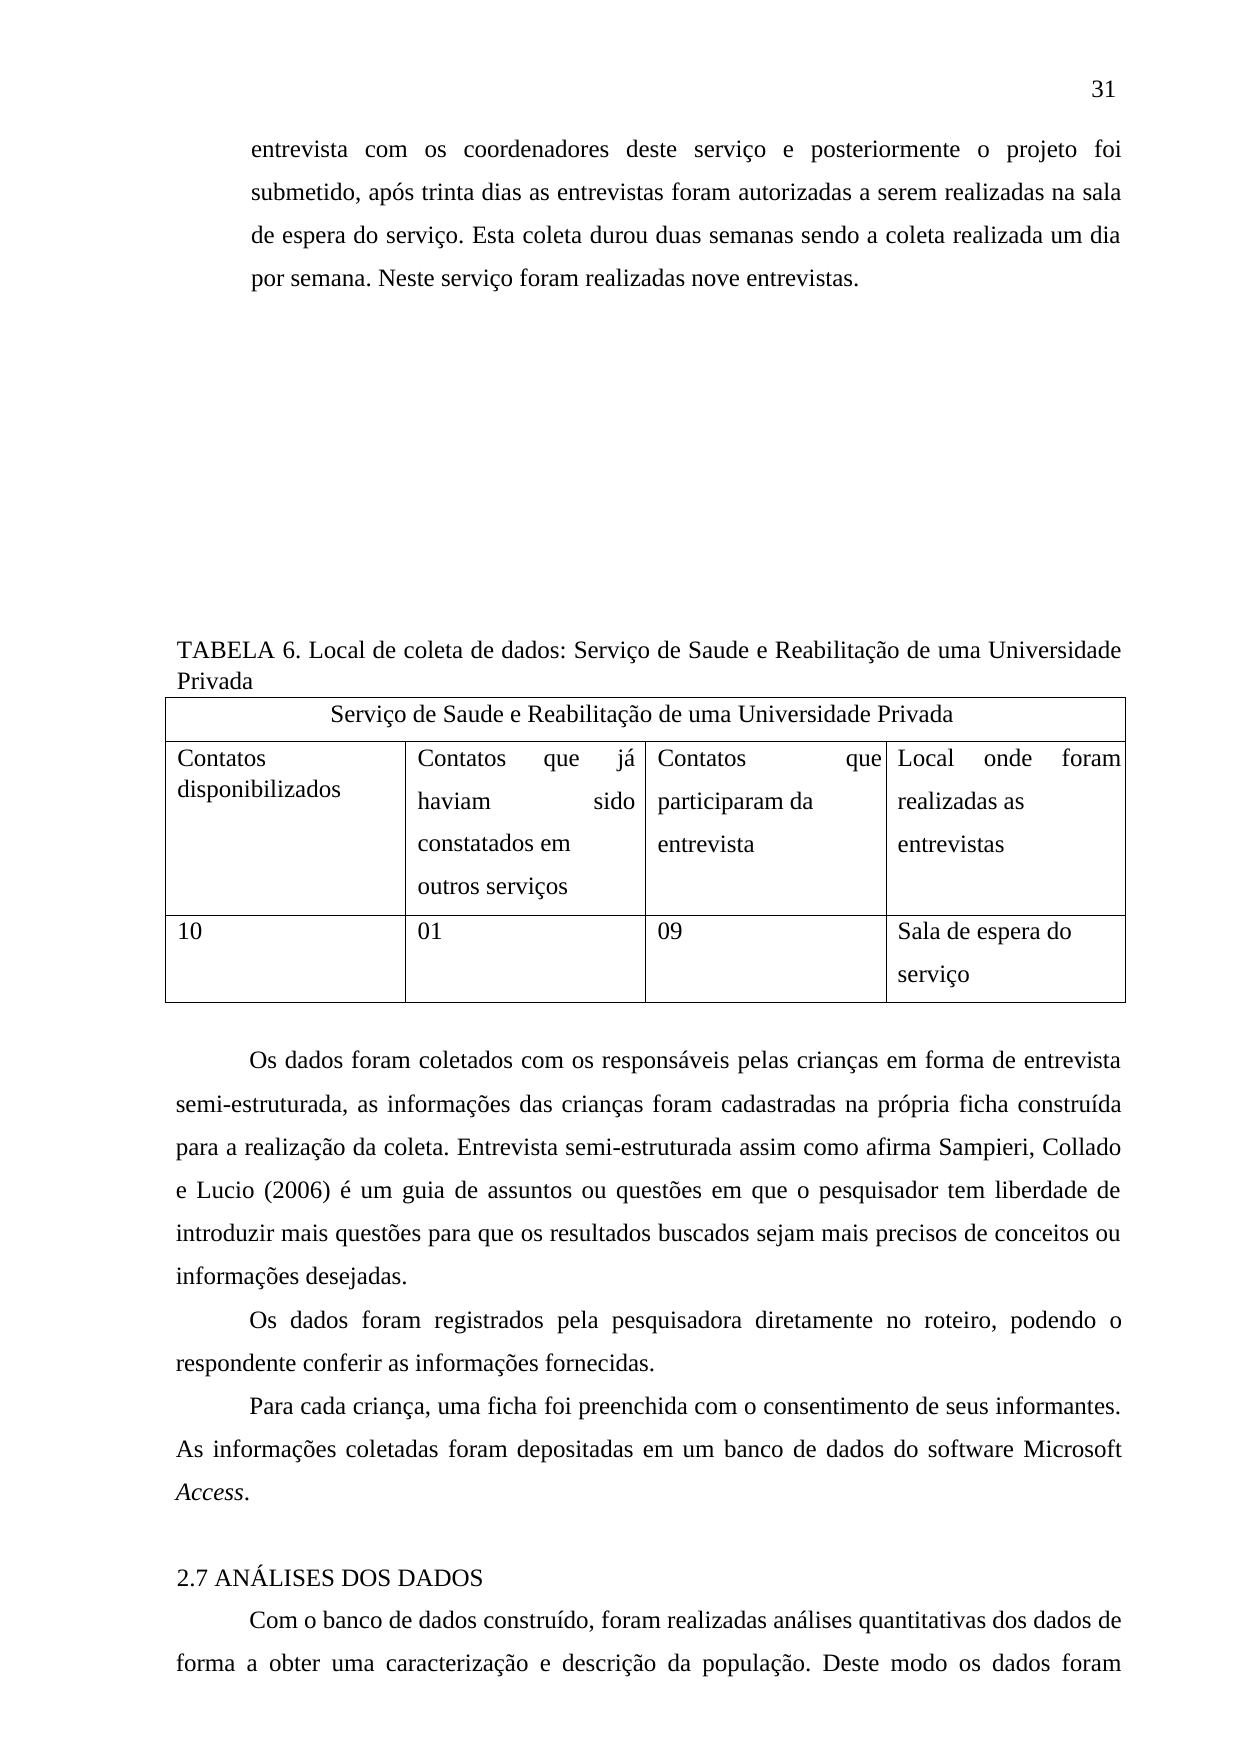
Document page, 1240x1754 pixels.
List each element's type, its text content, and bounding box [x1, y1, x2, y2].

table_cell Contatos que participaram da entrevista [646, 742, 886, 915]
text 2.7 ANÁLISES DOS DADOS [177, 1563, 1122, 1592]
text Com o banco de dados construído, foram realizadas análises quantitativas dos dados de forma a obter uma caracterização e descrição da população. Deste modo os dados foram [176, 1605, 1122, 1677]
table_header Serviço de Saude e Reabilitação de uma Universidade Privada [166, 698, 1125, 741]
list entrevista com os coordenadores deste serviço e posteriormente o projeto foi submetido, após trinta dias as entrevistas foram autorizadas a serem realizadas na sala de espera do serviço. Esta coleta durou duas semanas sendo a coleta realizada um dia por semana. Neste serviço foram realizadas nove entrevistas. [215, 134, 1122, 292]
table_cell 10 [166, 916, 405, 1002]
text TABELA 6. Local de coleta de dados: Serviço de Saude e Reabilitação de uma Universidade Privada [177, 635, 1122, 695]
table_cell Contatos que já haviam sido constatados em outros serviços [406, 742, 645, 915]
table_cell Local onde foram realizadas as entrevistas [887, 742, 1125, 915]
table_cell 09 [646, 916, 886, 1002]
text Os dados foram coletados com os responsáveis pelas crianças em forma de entrevista semi-estruturada, as informações das crianças foram cadastradas na própria ficha construída para a realização da coleta. Entrevista semi-estruturada assim como afirma Sampieri, Collado e Lucio (2006) é um guia de assuntos ou questões em que o pesquisador tem liberdade de introduzir mais questões para que os resultados buscados sejam mais precisos de conceitos ou informações desejadas. [176, 1046, 1122, 1290]
table_cell Contatos disponibilizados [166, 742, 405, 915]
text Os dados foram registrados pela pesquisadora diretamente no roteiro, podendo o respondente conferir as informações fornecidas. [176, 1305, 1122, 1377]
table_cell 01 [406, 916, 645, 1002]
text Para cada criança, uma ficha foi preenchida com o consentimento de seus informantes. As informações coletadas foram depositadas em um banco de dados do software Microsoft Access. [176, 1391, 1122, 1506]
table_cell Sala de espera do serviço [887, 916, 1125, 1002]
